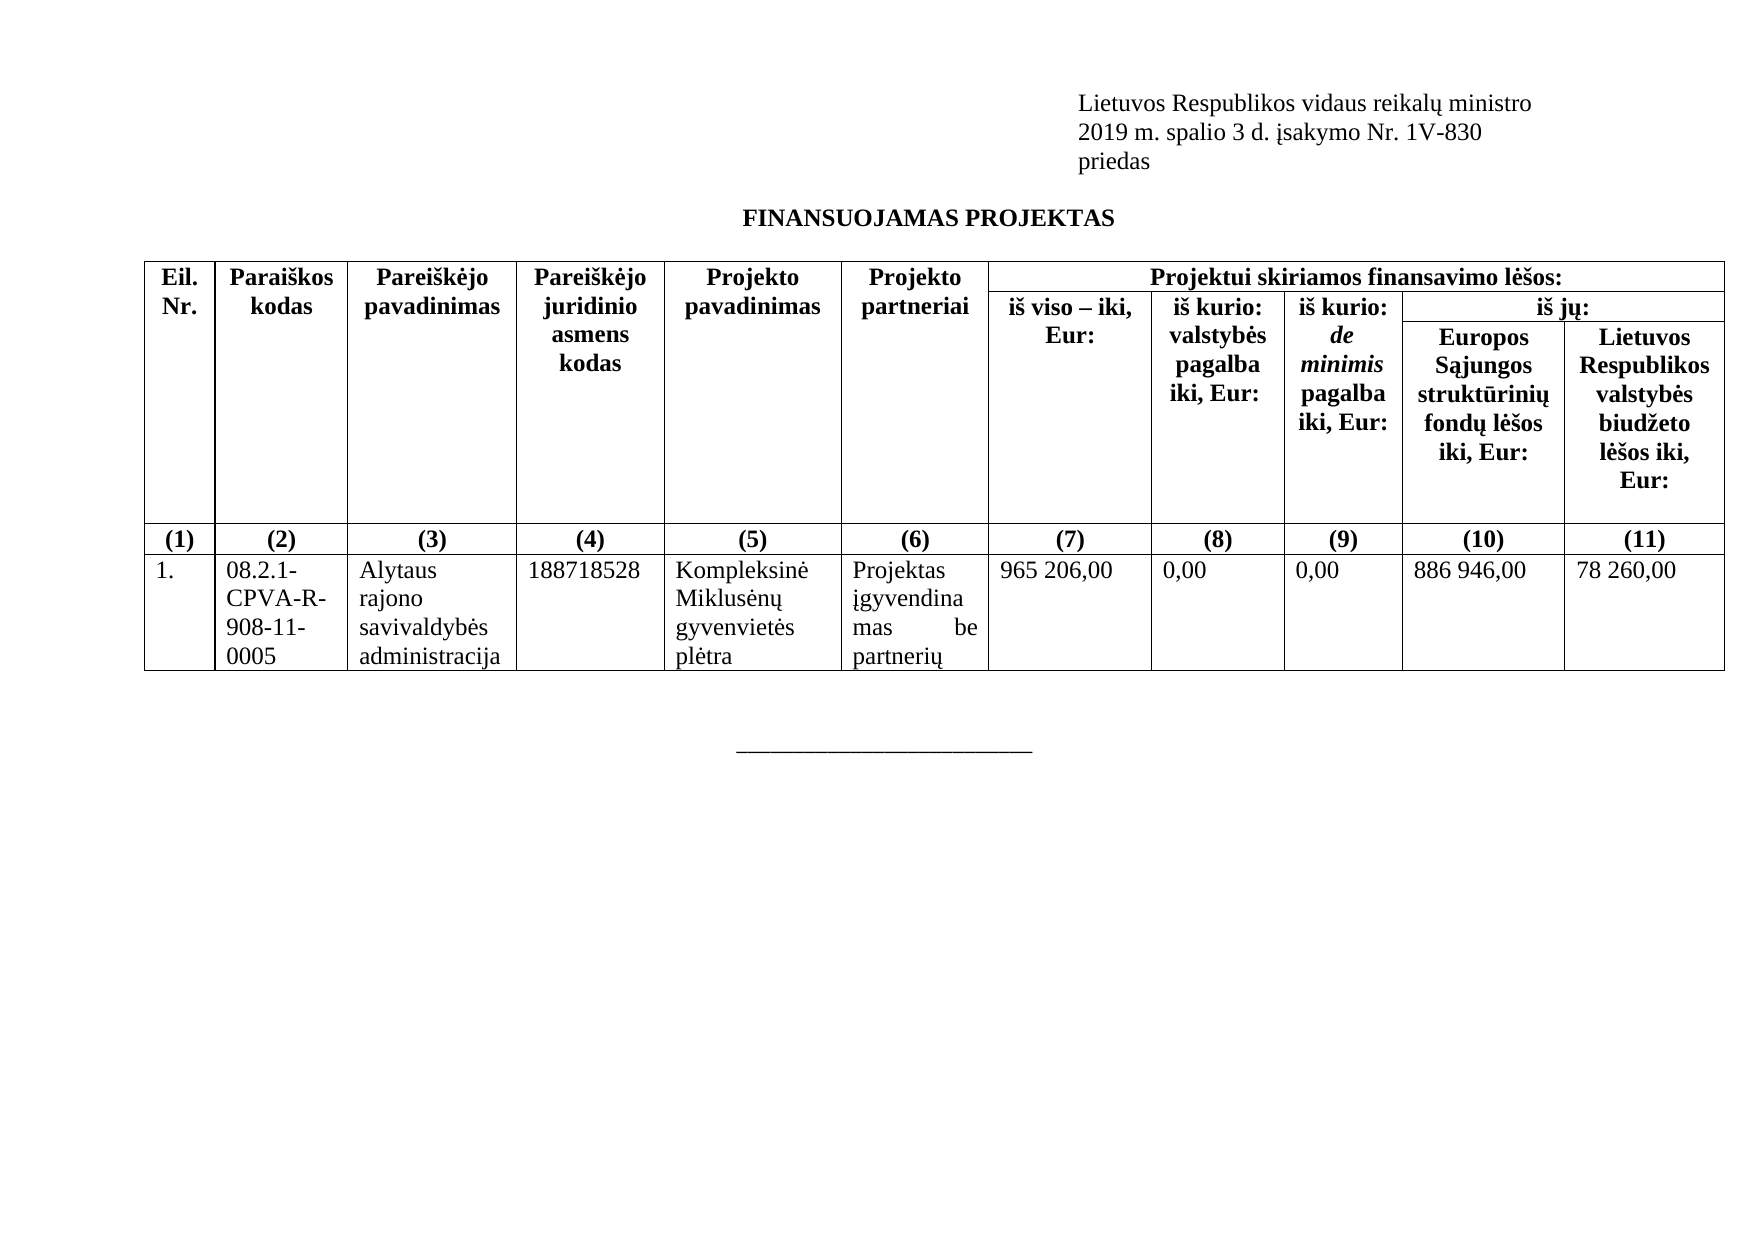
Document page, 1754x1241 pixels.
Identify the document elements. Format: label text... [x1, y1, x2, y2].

text Lietuvos Respublikos vidaus reikalų ministro [1078, 88, 1636, 117]
table_cell iš kurio: de minimis pagalba iki, Eur: [1285, 292, 1402, 523]
table_cell Kompleksinė Miklusėnų gyvenvietės plėtra [665, 555, 841, 670]
table_cell (2) [216, 524, 347, 554]
text FINANSUOJAMAS PROJEKTAS [133, 203, 1636, 232]
table_cell 1. [145, 555, 214, 670]
table_cell (8) [1152, 524, 1284, 554]
table_header Projektui skiriamos finansavimo lėšos: [989, 262, 1724, 291]
table_cell (9) [1285, 524, 1402, 554]
table_header Paraiškos kodas [216, 262, 347, 523]
text __________________________ [133, 728, 1636, 756]
table_cell iš jų: [1403, 292, 1724, 321]
table_cell Alytaus rajono savivaldybės administracija [348, 555, 516, 670]
table_cell Projektas įgyvendinamas be partnerių [842, 555, 988, 670]
table_cell 965 206,00 [989, 555, 1151, 670]
table_cell (3) [348, 524, 516, 554]
table_cell iš kurio: valstybės pagalba iki, Eur: [1152, 292, 1284, 523]
table_cell (1) [145, 524, 214, 554]
table_header Pareiškėjo pavadinimas [348, 262, 516, 523]
table_cell Lietuvos Respublikos valstybės biudžeto lėšos iki, Eur: [1565, 322, 1724, 523]
table_cell 886 946,00 [1403, 555, 1564, 670]
table_header Projekto partneriai [842, 262, 988, 523]
table_cell 78 260,00 [1565, 555, 1724, 670]
table_cell Europos Sąjungos struktūrinių fondų lėšos iki, Eur: [1403, 322, 1564, 523]
table_cell (5) [665, 524, 841, 554]
table_header Eil. Nr. [145, 262, 214, 523]
table_cell 08.2.1-CPVA-R-908-11-0005 [216, 555, 347, 670]
table_cell 188718528 [517, 555, 664, 670]
table_cell (10) [1403, 524, 1564, 554]
table_cell (7) [989, 524, 1151, 554]
text 2019 m. spalio 3 d. įsakymo Nr. 1V-830 [1078, 117, 1636, 146]
table_header Projekto pavadinimas [665, 262, 841, 523]
table_cell (6) [842, 524, 988, 554]
table_cell (4) [517, 524, 664, 554]
table_cell 0,00 [1285, 555, 1402, 670]
table_header Pareiškėjo juridinio asmens kodas [517, 262, 664, 523]
text priedas [1078, 146, 1636, 175]
table_cell 0,00 [1152, 555, 1284, 670]
table_cell (11) [1565, 524, 1724, 554]
table_cell iš viso – iki, Eur: [989, 292, 1151, 523]
